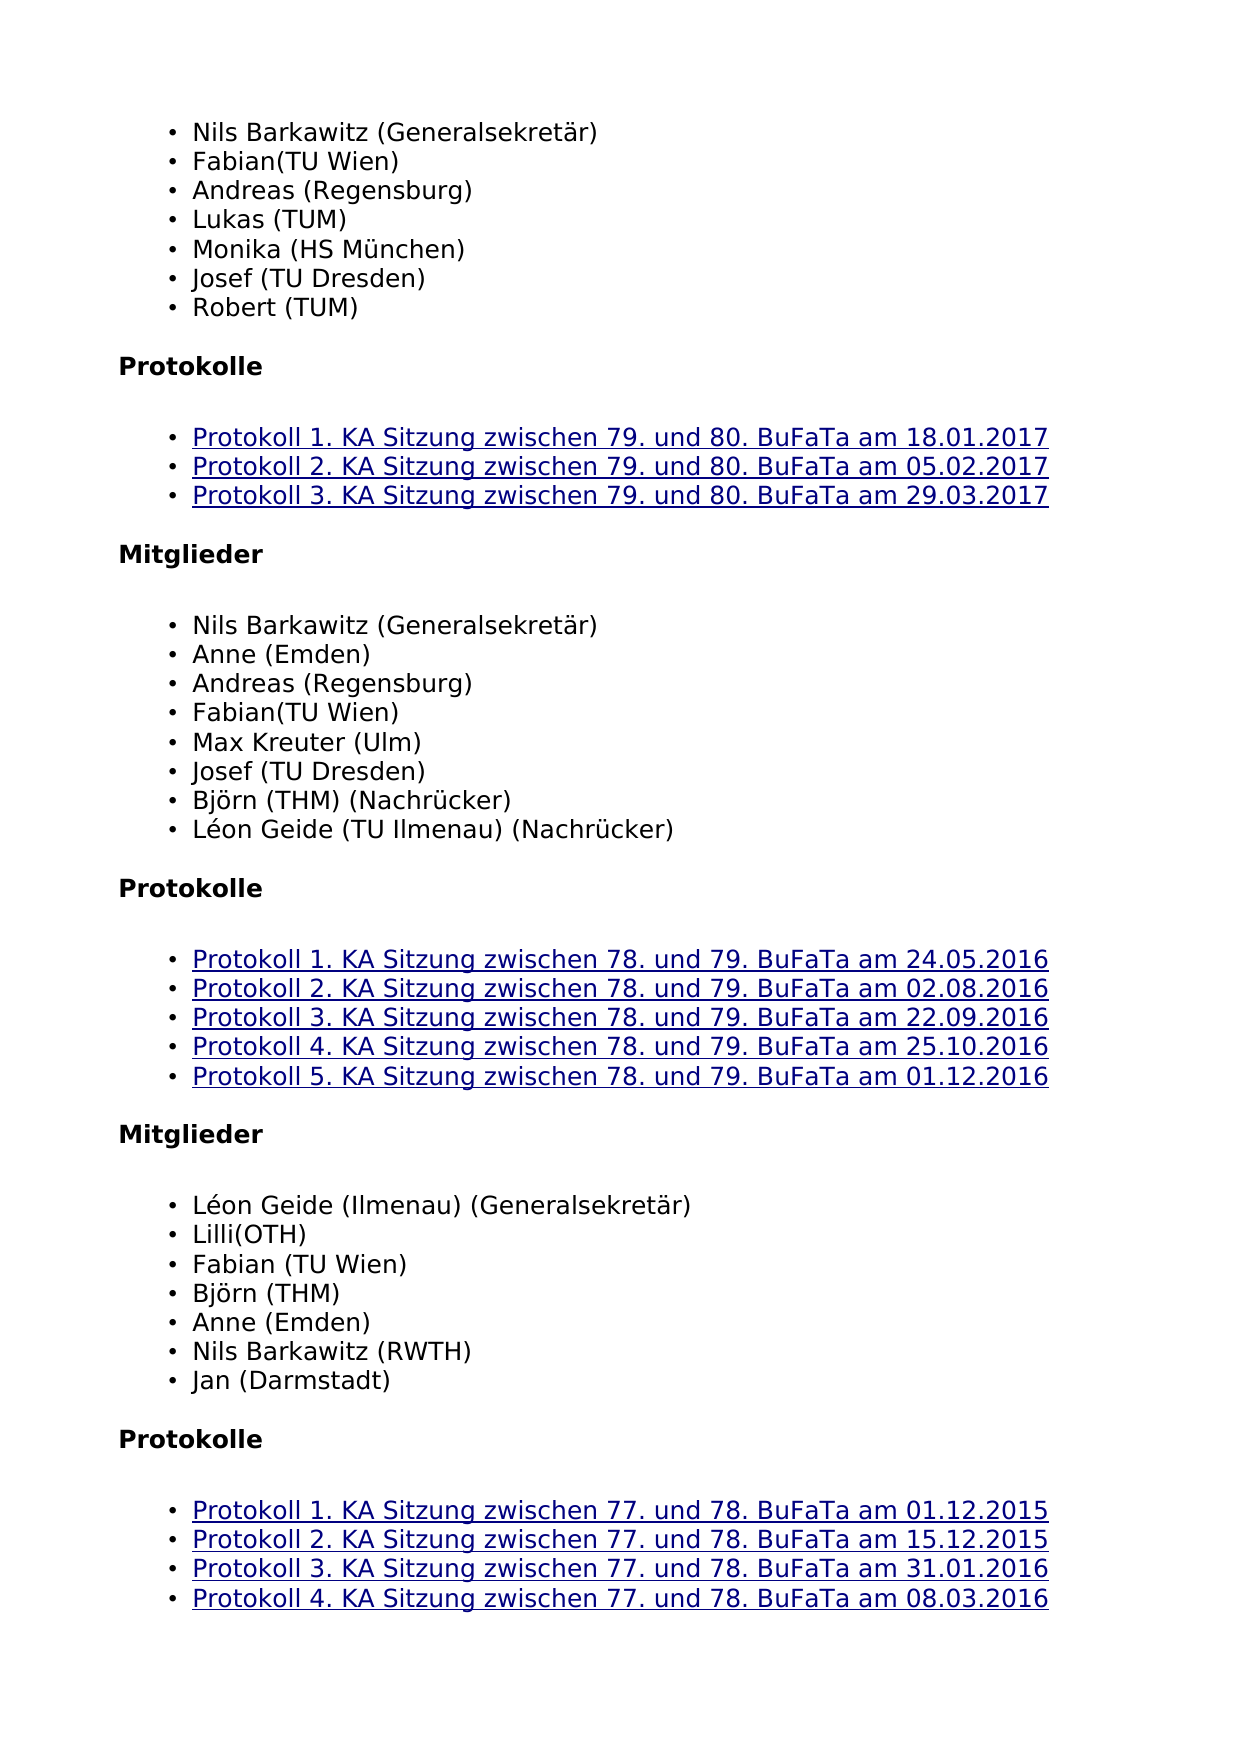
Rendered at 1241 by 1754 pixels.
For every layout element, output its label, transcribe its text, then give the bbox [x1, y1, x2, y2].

text Mitglieder [118, 540, 1122, 569]
list Fabian (TU Wien) [177, 1250, 1122, 1279]
list Protokoll 1. KA Sitzung zwischen 78. und 79. BuFaTa am 24.05.2016 [177, 945, 1122, 974]
list Anne (Emden) [177, 640, 1122, 669]
list Nils Barkawitz (RWTH) [177, 1337, 1122, 1366]
list Monika (HS München) [177, 235, 1122, 264]
list Protokoll 2. KA Sitzung zwischen 77. und 78. BuFaTa am 15.12.2015 [177, 1525, 1122, 1554]
list Léon Geide (Ilmenau) (Generalsekretär) [177, 1191, 1122, 1221]
list Josef (TU Dresden) [177, 264, 1122, 293]
list Nils Barkawitz (Generalsekretär) [177, 118, 1122, 147]
list Protokoll 3. KA Sitzung zwischen 77. und 78. BuFaTa am 31.01.2016 [177, 1554, 1122, 1584]
list Protokoll 5. KA Sitzung zwischen 78. und 79. BuFaTa am 01.12.2016 [177, 1062, 1122, 1091]
list Lukas (TUM) [177, 206, 1122, 235]
list Anne (Emden) [177, 1308, 1122, 1337]
list Protokoll 3. KA Sitzung zwischen 79. und 80. BuFaTa am 29.03.2017 [177, 481, 1122, 510]
list Fabian(TU Wien) [177, 147, 1122, 176]
text Mitglieder [118, 1120, 1122, 1149]
list Protokoll 2. KA Sitzung zwischen 79. und 80. BuFaTa am 05.02.2017 [177, 452, 1122, 481]
list Fabian(TU Wien) [177, 698, 1122, 728]
list Protokoll 4. KA Sitzung zwischen 77. und 78. BuFaTa am 08.03.2016 [177, 1584, 1122, 1613]
list Andreas (Regensburg) [177, 176, 1122, 206]
text Protokolle [118, 352, 1122, 381]
text Protokolle [118, 1425, 1122, 1454]
list Léon Geide (TU Ilmenau) (Nachrücker) [177, 815, 1122, 844]
list Max Kreuter (Ulm) [177, 728, 1122, 757]
list Jan (Darmstadt) [177, 1366, 1122, 1396]
list Björn (THM) [177, 1279, 1122, 1308]
list Robert (TUM) [177, 293, 1122, 322]
list Lilli(OTH) [177, 1221, 1122, 1250]
list Protokoll 1. KA Sitzung zwischen 77. und 78. BuFaTa am 01.12.2015 [177, 1496, 1122, 1525]
list Protokoll 4. KA Sitzung zwischen 78. und 79. BuFaTa am 25.10.2016 [177, 1032, 1122, 1062]
list Protokoll 2. KA Sitzung zwischen 78. und 79. BuFaTa am 02.08.2016 [177, 974, 1122, 1003]
list Protokoll 3. KA Sitzung zwischen 78. und 79. BuFaTa am 22.09.2016 [177, 1003, 1122, 1032]
list Protokoll 1. KA Sitzung zwischen 79. und 80. BuFaTa am 18.01.2017 [177, 423, 1122, 452]
list Björn (THM) (Nachrücker) [177, 786, 1122, 815]
text Protokolle [118, 874, 1122, 903]
list Josef (TU Dresden) [177, 757, 1122, 786]
list Andreas (Regensburg) [177, 669, 1122, 698]
list Nils Barkawitz (Generalsekretär) [177, 611, 1122, 640]
